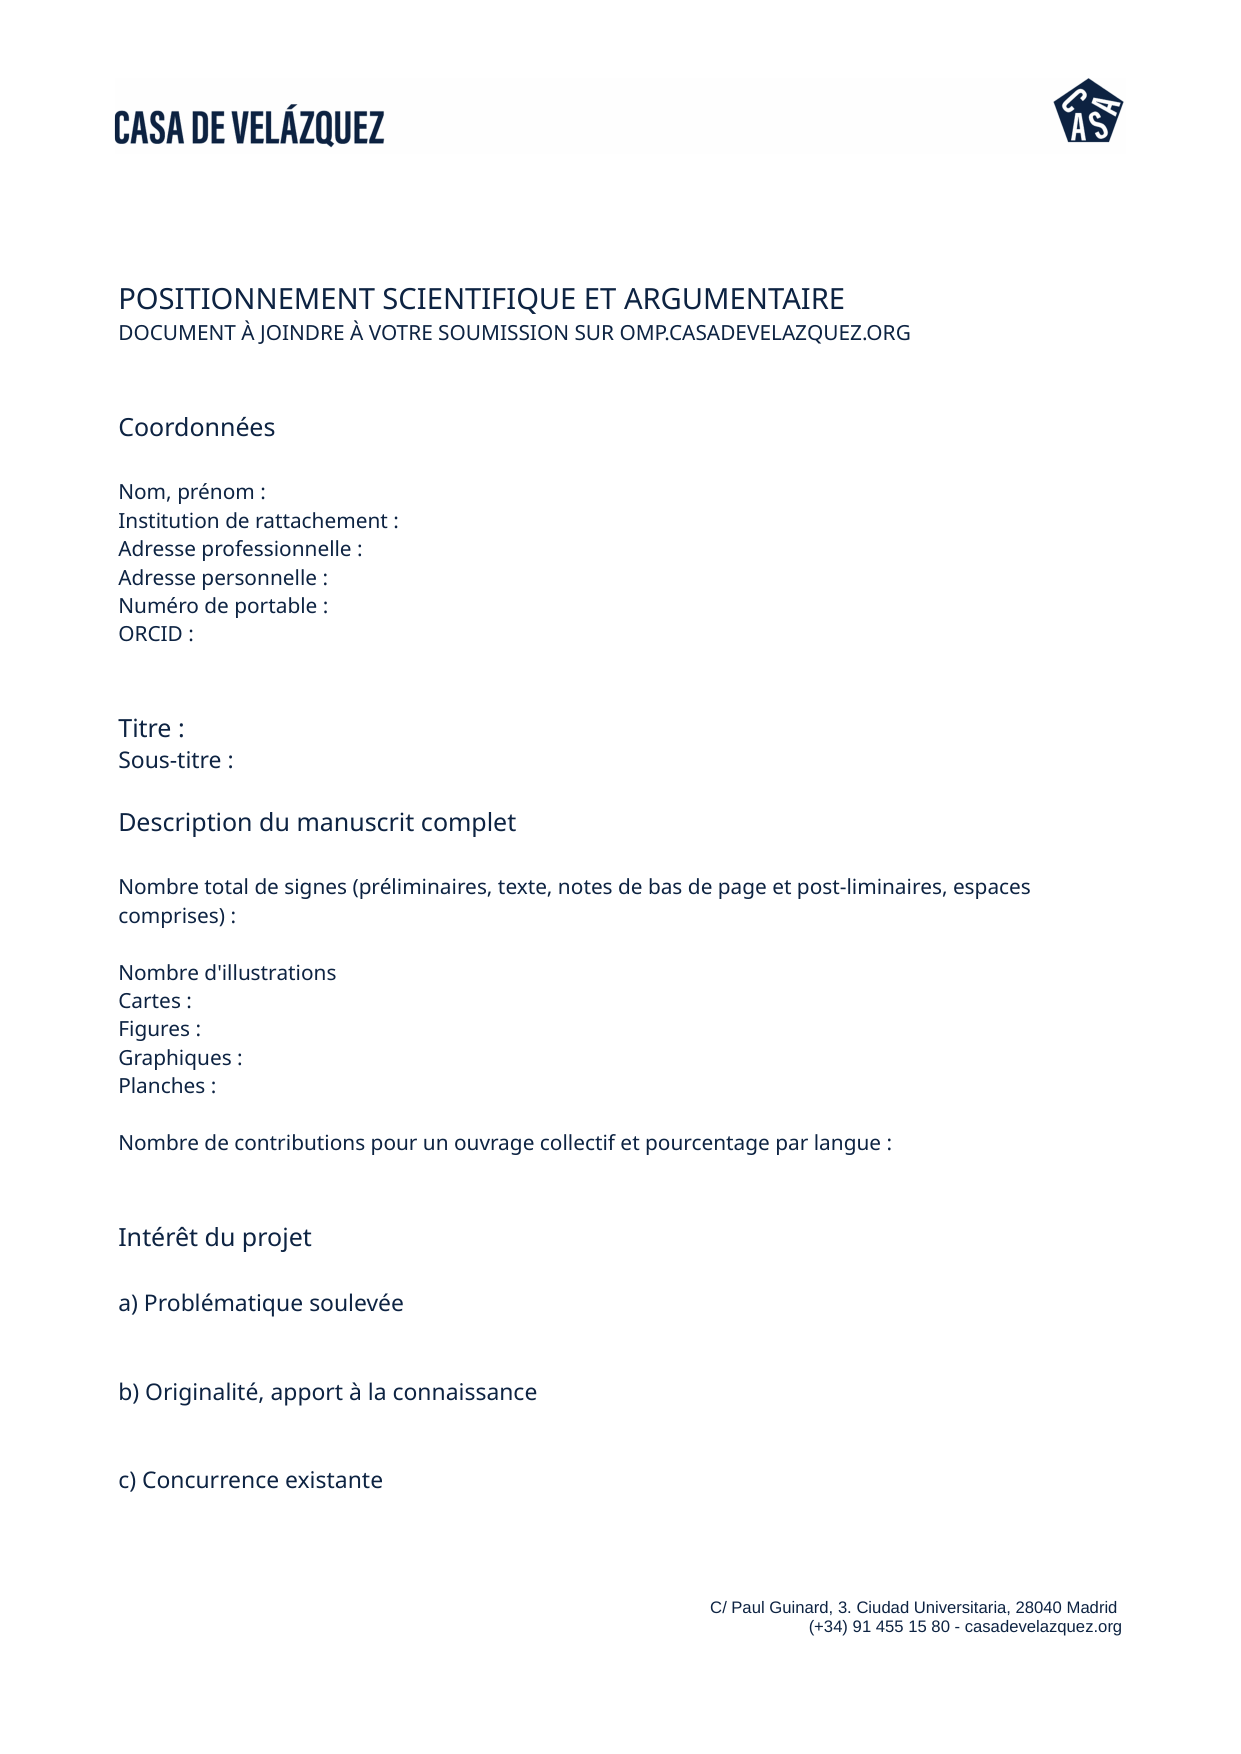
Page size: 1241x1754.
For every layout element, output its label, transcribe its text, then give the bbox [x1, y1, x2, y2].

text Cartes : [118, 986, 1122, 1014]
text Titre : [118, 710, 1122, 744]
text ORCID : [118, 619, 1122, 648]
text Nombre d'illustrations [118, 958, 1122, 986]
text Adresse professionnelle : [118, 534, 1122, 563]
text Institution de rattachement : [118, 506, 1122, 534]
text Description du manuscrit complet [118, 804, 1122, 838]
text POSITIONNEMENT SCIENTIFIQUE ET ARGUMENTAIRE DOCUMENT À JOINDRE À VOTRE SOUMISSION SUR OMP.CASADEVELAZQUEZ.ORG [118, 278, 1122, 347]
text Coordonnées [118, 409, 1122, 443]
text Nombre de contributions pour un ouvrage collectif et pourcentage par langue : [118, 1128, 1122, 1157]
text Graphiques : [118, 1043, 1122, 1071]
picture [114, 78, 1126, 154]
text b) Originalité, apport à la connaissance [118, 1375, 1122, 1407]
text a) Problématique soulevée [118, 1287, 1122, 1318]
text Planches : [118, 1071, 1122, 1100]
text Adresse personnelle : [118, 563, 1122, 591]
text Figures : [118, 1014, 1122, 1043]
text c) Concurrence existante [118, 1463, 1122, 1495]
text Numéro de portable : [118, 591, 1122, 619]
text Nom, prénom : [118, 477, 1122, 506]
text Sous-titre : [118, 744, 1122, 776]
text Intérêt du projet [118, 1219, 1122, 1253]
text Nombre total de signes (préliminaires, texte, notes de bas de page et post-liminaires, espaces comprises) : [118, 872, 1122, 929]
